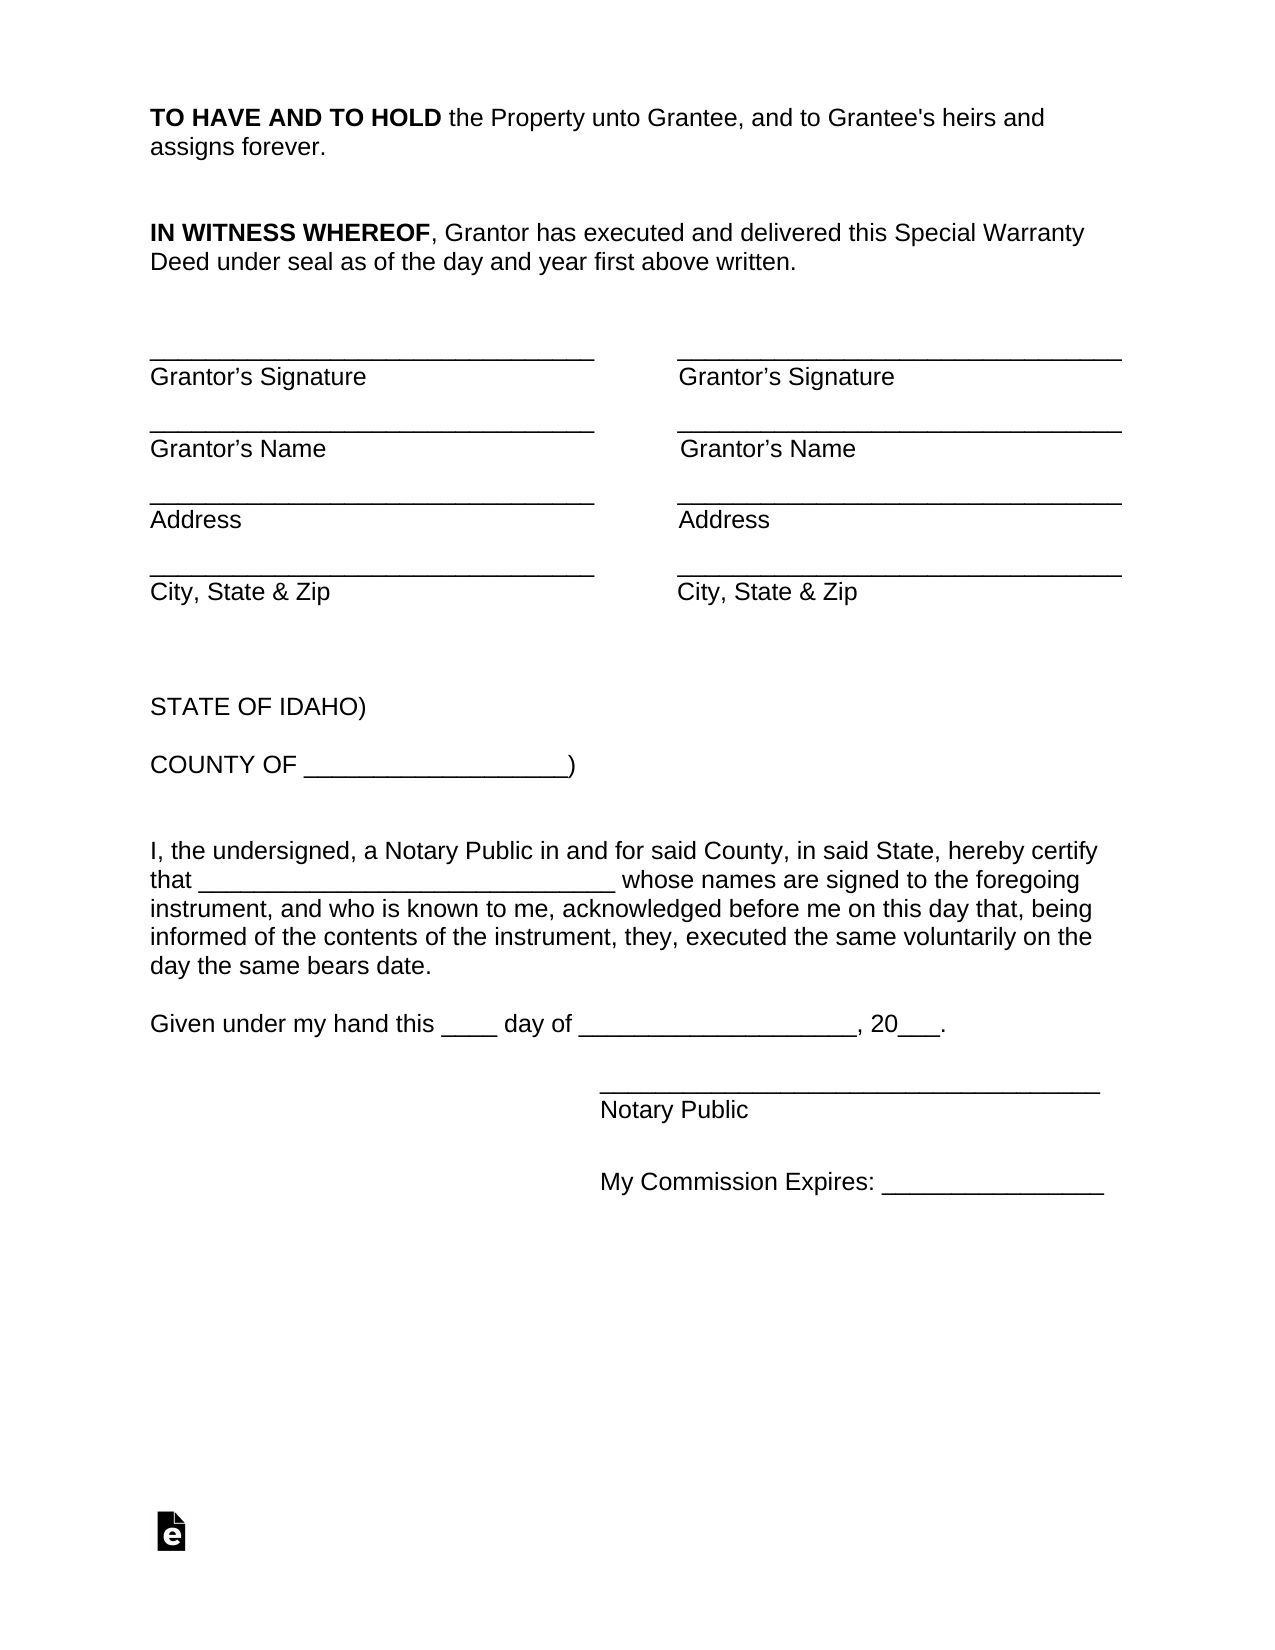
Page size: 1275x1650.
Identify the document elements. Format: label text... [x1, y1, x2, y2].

text IN WITNESS WHEREOF, Grantor has executed and delivered this Special Warranty Deed under seal as of the day and year first above written. [150, 218, 1125, 276]
text COUNTY OF ___________________) [150, 750, 1125, 779]
text ________________________________ ________________________________ [150, 477, 1125, 506]
text ________________________________ ________________________________ [150, 333, 1125, 362]
text My Commission Expires: ________________ [525, 1167, 1125, 1196]
text Grantor’s Signature Grantor’s Signature [150, 362, 1125, 391]
text ________________________________ ________________________________ [150, 405, 1125, 434]
text Grantor’s Name Grantor’s Name [150, 434, 1125, 462]
text ________________________________ ________________________________ [150, 549, 1125, 577]
text Given under my hand this ____ day of ____________________, 20___. [150, 1009, 1125, 1037]
text I, the undersigned, a Notary Public in and for said County, in said State, hereby certify that ______________________________ whose names are signed to the foregoing instrument, and who is known to me, acknowledged before me on this day that, being informed of the contents of the instrument, they, executed the same voluntarily on the day the same bears date. [150, 836, 1125, 980]
text ____________________________________ [525, 1066, 1125, 1095]
text Address Address [150, 506, 1125, 534]
text STATE OF IDAHO) [150, 692, 1125, 721]
text TO HAVE AND TO HOLD the Property unto Grantee, and to Grantee's heirs and assigns forever. [150, 103, 1125, 161]
text Notary Public [525, 1095, 1125, 1124]
text City, State & Zip City, State & Zip [150, 577, 1125, 606]
